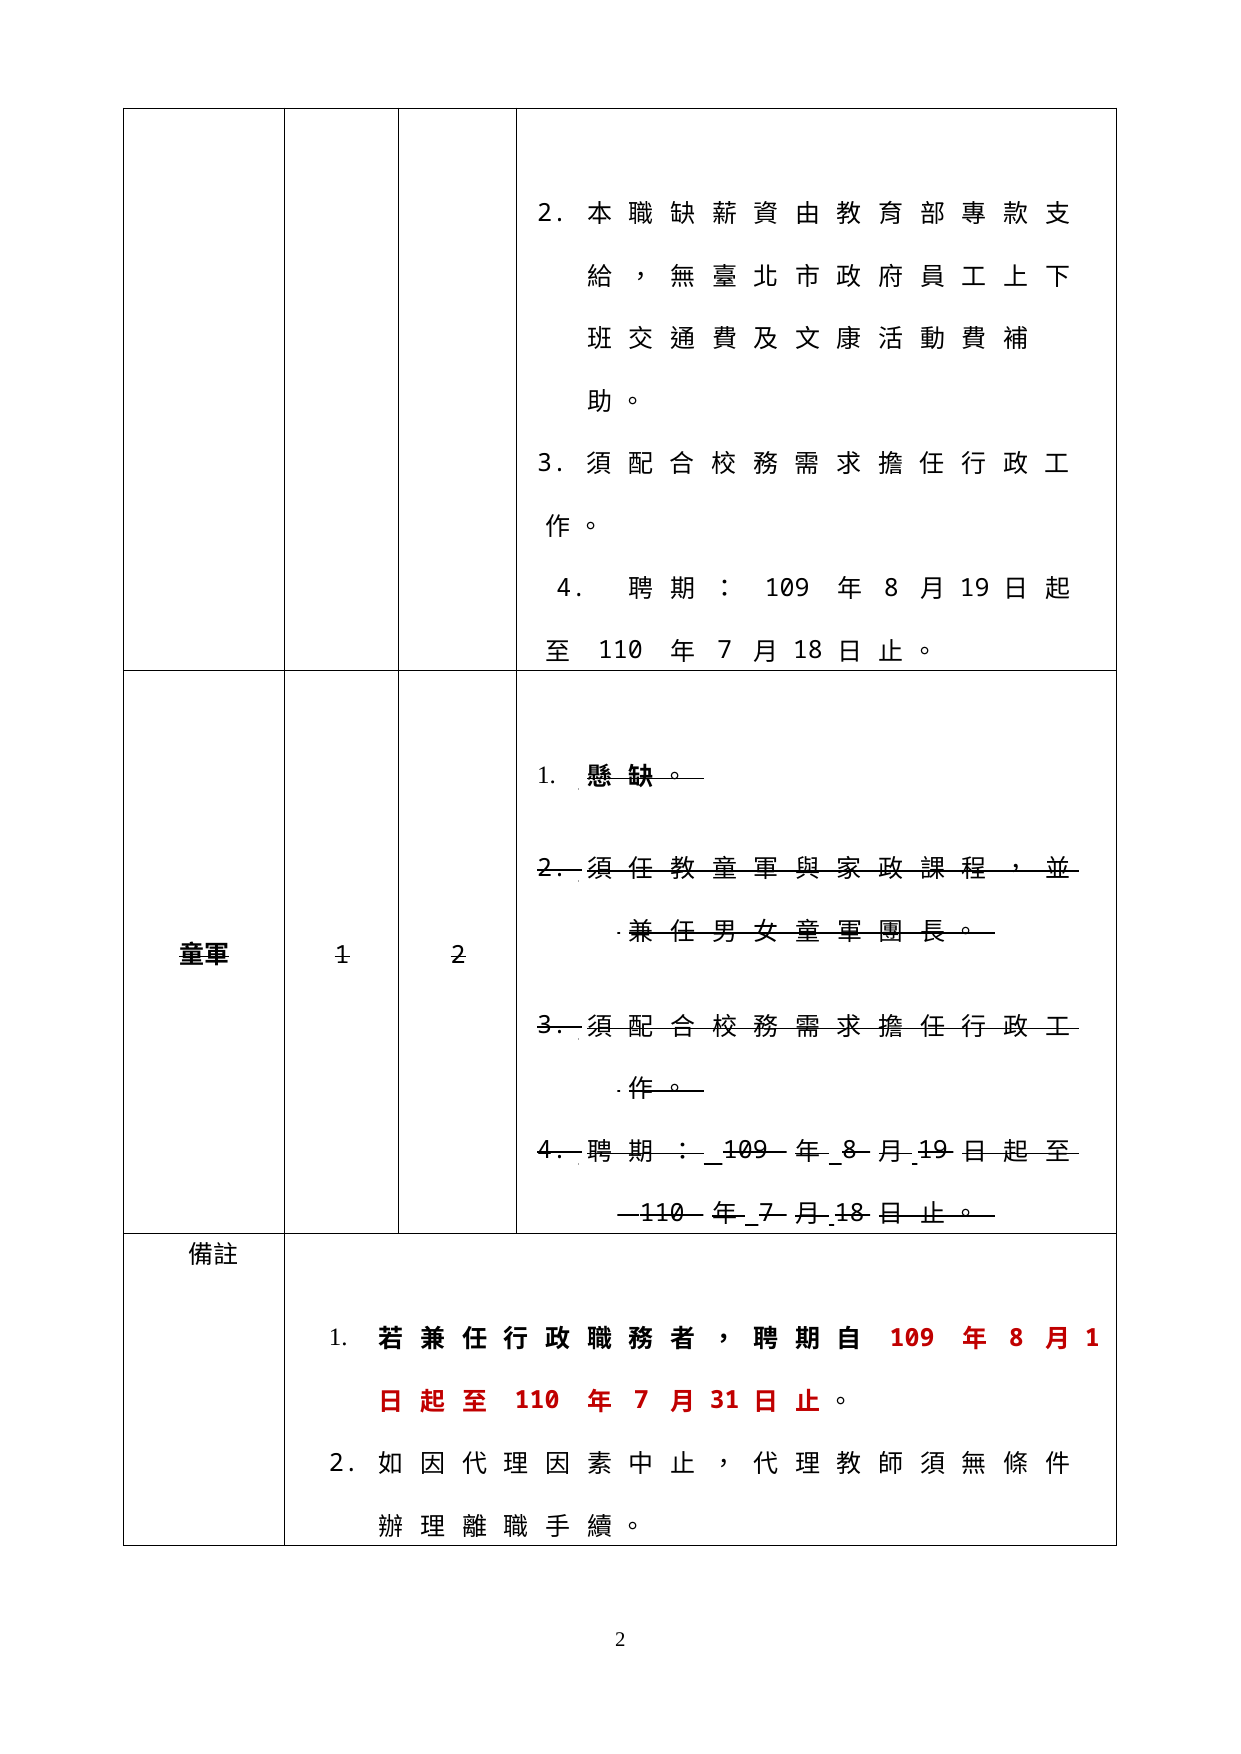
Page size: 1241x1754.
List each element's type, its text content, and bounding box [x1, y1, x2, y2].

table_cell 備註 [124, 1234, 284, 1545]
table_cell 童軍 [124, 671, 284, 1233]
table_cell 若兼任行政職務者，聘期自109年8月1日起至110年7月31日止。 如因代理因素中止，代理教師須無條件辦理離職手續。 代理教師薪資依「臺北市政府教育局所屬高級中等以下學校代理教師敘薪基準一覽表」辦理，倘代理教師未具代理教育階段科別之合格資格（教師證書）者，學術研究費按八成支給，大學畢業者為新臺幣37,625至38,310元。 實際到職日若晚於簡章聘期起日，則以實際到職日為起聘日。 [285, 1234, 1116, 1545]
table_cell [124, 109, 284, 670]
table_cell 1 [285, 671, 398, 1233]
table_cell 2 [399, 671, 516, 1233]
table_cell 懸缺。 須任教童軍與家政課程，並兼任男女童軍團長。 須配合校務需求擔任行政工作。 聘期：109年8月19日起至110年7月18日止。 [517, 671, 1116, 1233]
table_cell [399, 109, 516, 670]
table_cell 商借缺。 本職缺薪資由教育部專款支給，無臺北市政府員工上下班交通費及文康活動費補助。 3. 須配合校務需求擔任行政工作。 4. 聘期：109年8月19日起至110年7月18日止。 [517, 109, 1116, 670]
table_cell [285, 109, 398, 670]
